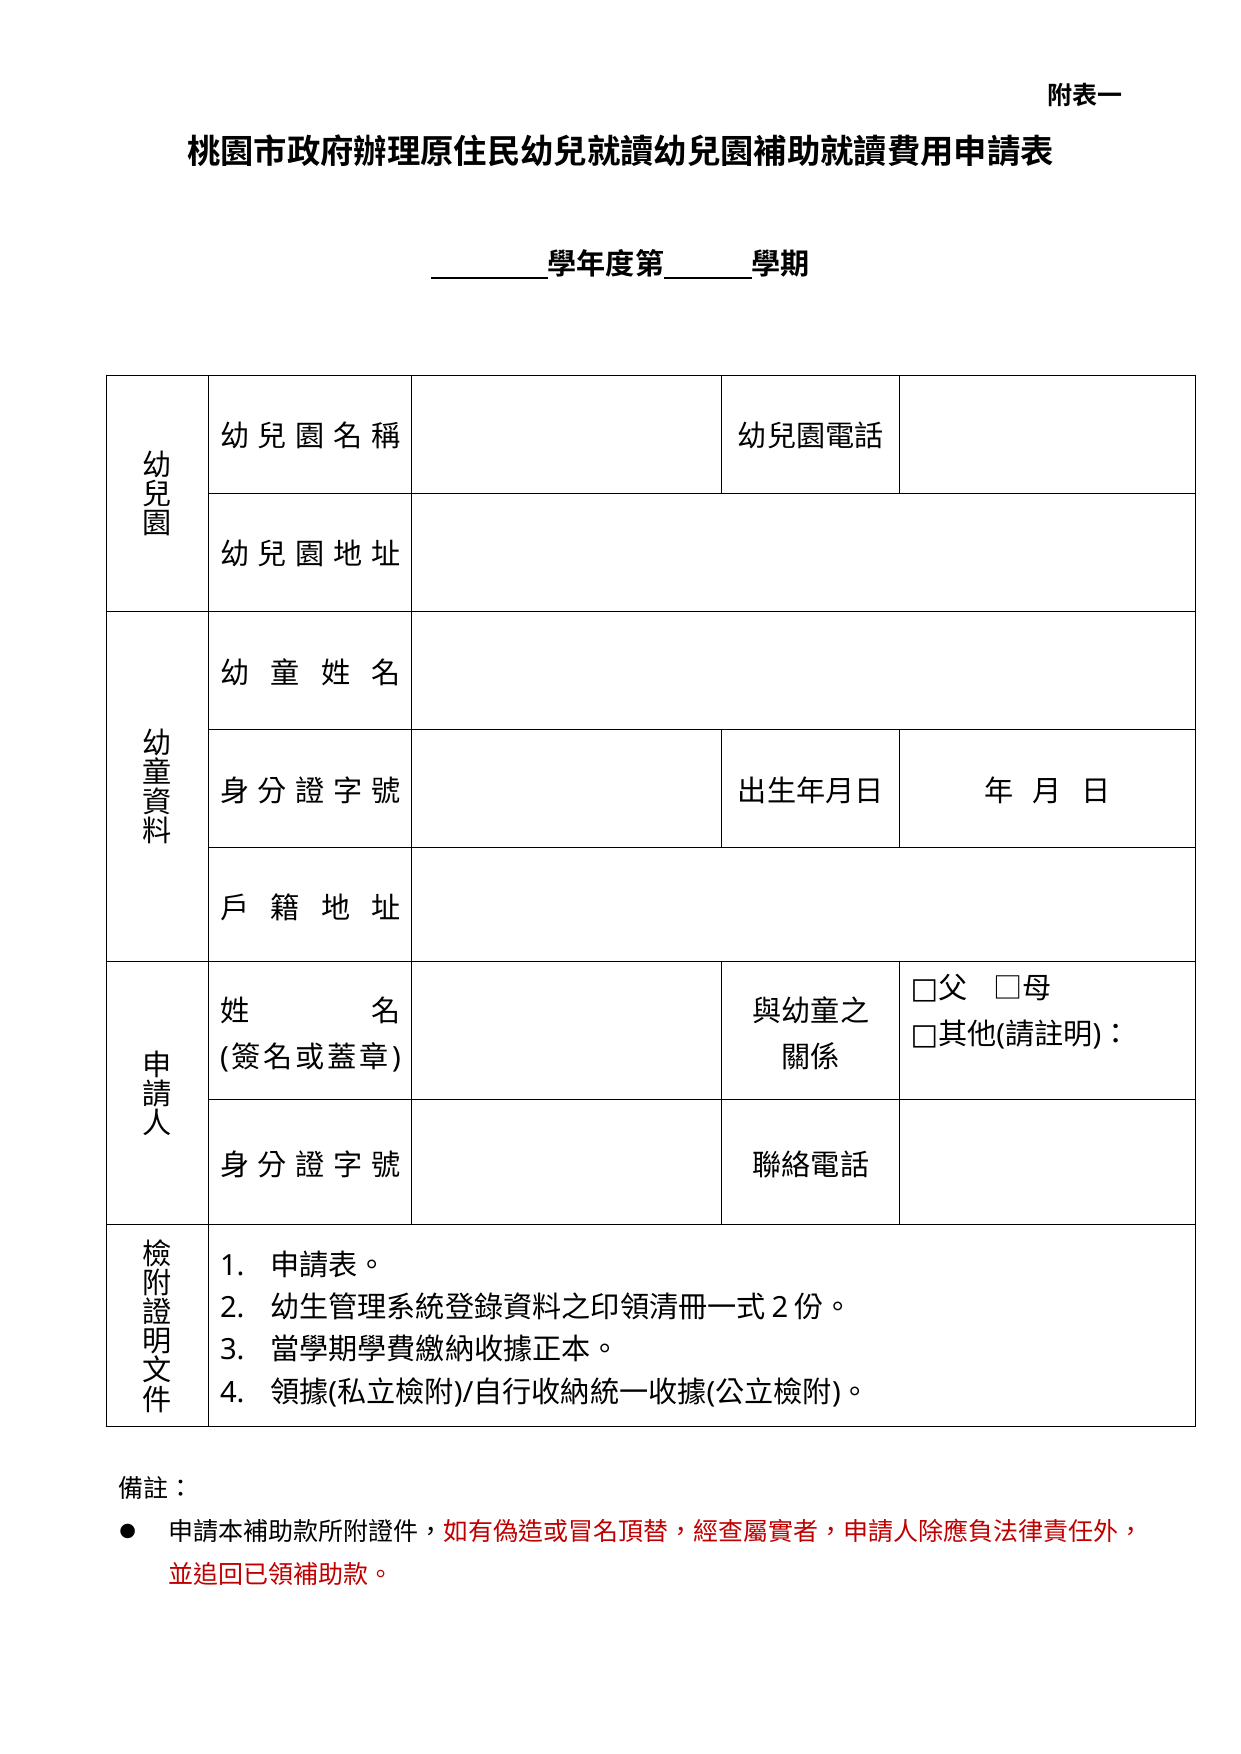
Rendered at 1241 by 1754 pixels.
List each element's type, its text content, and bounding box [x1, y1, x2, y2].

table_cell [412, 1100, 721, 1224]
table_cell 幼兒園地址 [209, 494, 411, 611]
table_cell 檢附證明文件 [107, 1225, 208, 1426]
table_cell 身分證字號 [209, 730, 411, 847]
text 附表一 [118, 74, 1122, 112]
table_header [412, 376, 721, 493]
table_cell [412, 730, 721, 847]
table_cell 幼童資料 [107, 612, 208, 961]
table_header 幼兒園 [107, 376, 208, 611]
text 桃園市政府辦理原住民幼兒就讀幼兒園補助就讀費用申請表 [118, 112, 1122, 187]
list 申請本補助款所附證件，如有偽造或冒名頂替，經查屬實者，申請人除應負法律責任外，並追回已領補助款。 [118, 1511, 1122, 1591]
table_header 幼兒園電話 [722, 376, 899, 493]
table_cell 聯絡電話 [722, 1100, 899, 1224]
table_header [900, 376, 1195, 493]
table_cell 姓名 (簽名或蓋章) [209, 962, 411, 1099]
table_cell 戶籍地址 [209, 848, 411, 961]
table_cell [412, 848, 1195, 961]
table_cell [412, 962, 721, 1099]
table_cell 幼童姓名 [209, 612, 411, 729]
table_cell 身分證字號 [209, 1100, 411, 1224]
table_cell 申請表。 幼生管理系統登錄資料之印領清冊一式2份。 當學期學費繳納收據正本。 領據(私立檢附)/自行收納統一收據(公立檢附)。 [209, 1225, 1195, 1426]
text 學年度第 學期 [118, 224, 1122, 299]
table_cell □父 □母 □其他(請註明)： [900, 962, 1195, 1099]
table_cell [900, 1100, 1195, 1224]
table_header 幼兒園名稱 [209, 376, 411, 493]
table_cell [412, 494, 1195, 611]
list 備註： [118, 1427, 1122, 1505]
table_cell 出生年月日 [722, 730, 899, 847]
table_cell 申請人 [107, 962, 208, 1224]
table_cell [412, 612, 1195, 729]
table_cell 年 月 日 [900, 730, 1195, 847]
table_cell 與幼童之 關係 [722, 962, 899, 1099]
